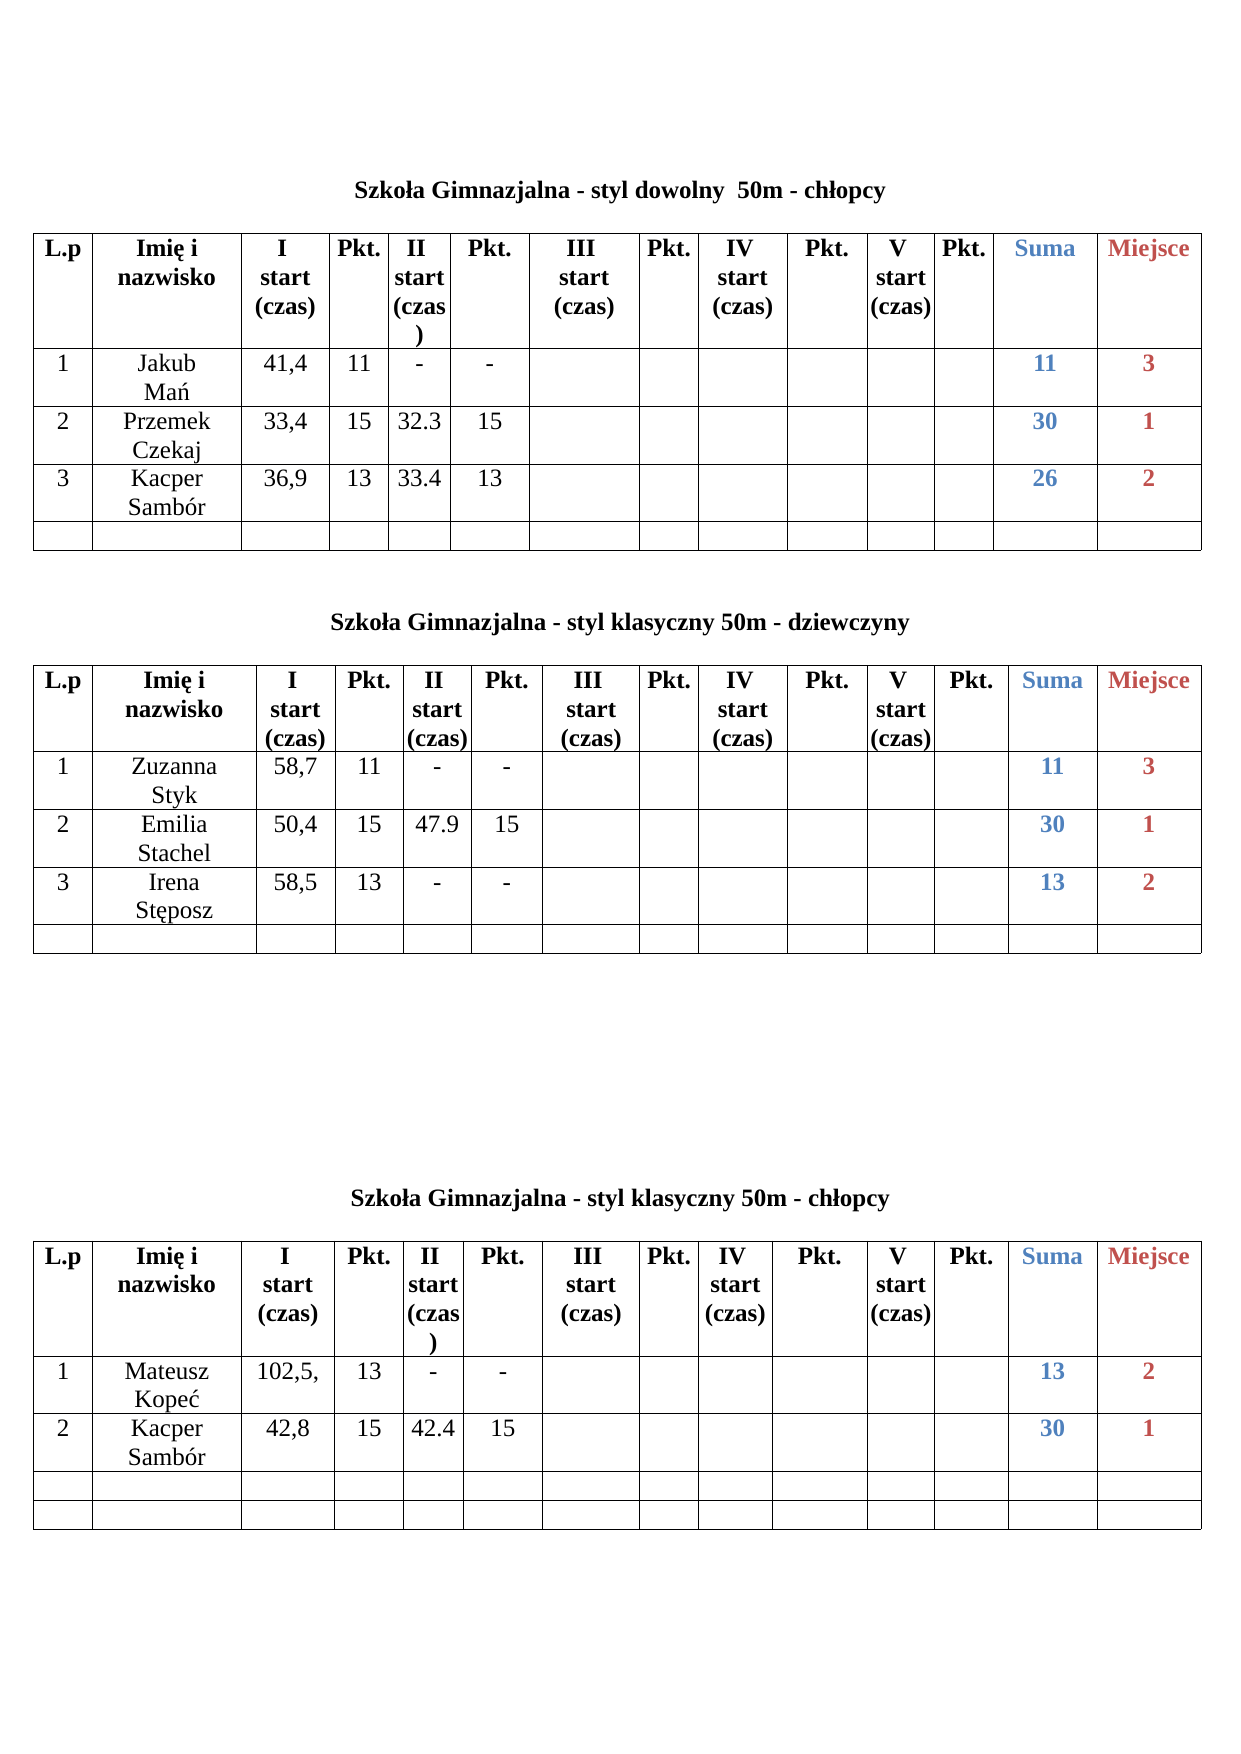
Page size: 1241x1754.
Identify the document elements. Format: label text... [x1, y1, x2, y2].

table_cell Przemek Czekaj [93, 407, 241, 463]
table_cell 2 [34, 407, 92, 463]
table_cell [1098, 1501, 1201, 1529]
table_cell [242, 522, 329, 550]
table_cell [640, 349, 698, 406]
table_cell [464, 1472, 542, 1500]
table_cell Emilia Stachel [93, 810, 256, 867]
table_header Pkt. [773, 1242, 867, 1356]
table_cell [34, 925, 92, 953]
table_cell [34, 1472, 92, 1500]
table_cell [788, 465, 867, 521]
table_cell [464, 1501, 542, 1529]
table_header L.p [34, 666, 92, 751]
table_cell [640, 1472, 698, 1500]
table_cell 3 [34, 465, 92, 521]
table_header Suma [994, 234, 1097, 348]
table_cell [788, 868, 867, 924]
table_cell 1 [34, 1357, 92, 1413]
table_cell [34, 522, 92, 550]
table_cell [699, 1472, 772, 1500]
table_cell [868, 868, 934, 924]
table_cell [335, 1501, 403, 1529]
table_cell [868, 925, 934, 953]
table_cell 2 [1098, 1357, 1201, 1413]
table_cell 15 [335, 1414, 403, 1471]
table_header Pkt. [335, 1242, 403, 1356]
table_cell [640, 522, 698, 550]
table_header Pkt. [640, 666, 698, 751]
table_cell 102,5, [242, 1357, 334, 1413]
table_header III start (czas) [543, 666, 639, 751]
table_header Miejsce [1098, 1242, 1201, 1356]
table_cell 15 [330, 407, 388, 463]
table_cell [773, 1357, 867, 1413]
table_cell [935, 465, 993, 521]
table_cell - [451, 349, 529, 406]
table_cell 3 [1098, 752, 1201, 809]
table_cell [935, 522, 993, 550]
table_cell [868, 407, 934, 463]
table_header IV start (czas) [699, 234, 787, 348]
table_cell [242, 1472, 334, 1500]
table_header Pkt. [935, 1242, 1008, 1356]
table_cell 1 [1098, 1414, 1201, 1471]
table_header III start (czas) [530, 234, 639, 348]
table_cell [935, 1472, 1008, 1500]
table_cell [773, 1472, 867, 1500]
table_cell [868, 1414, 934, 1471]
table_cell Kacper Sambór [93, 465, 241, 521]
table_cell [935, 752, 1008, 809]
table_cell [699, 925, 787, 953]
table_cell 15 [336, 810, 403, 867]
table_cell [451, 522, 529, 550]
table_cell 50,4 [257, 810, 335, 867]
table_cell 2 [34, 810, 92, 867]
table_cell [640, 752, 698, 809]
table_cell [1009, 1501, 1097, 1529]
table_header Miejsce [1098, 234, 1201, 348]
table_cell 11 [1009, 752, 1097, 809]
table_cell 42,8 [242, 1414, 334, 1471]
table_cell 42,4 [404, 1414, 463, 1471]
table_header II start (czas) [404, 1242, 463, 1356]
table_cell [994, 522, 1097, 550]
table_cell [699, 465, 787, 521]
table_header Suma [1009, 1242, 1097, 1356]
table_cell [257, 925, 335, 953]
table_header IV start (czas) [699, 1242, 772, 1356]
table_cell 13 [330, 465, 388, 521]
table_cell [935, 868, 1008, 924]
table_cell [404, 1501, 463, 1529]
table_cell 26 [994, 465, 1097, 521]
table_cell [93, 925, 256, 953]
table_cell [699, 868, 787, 924]
table_cell [472, 925, 542, 953]
table_header L.p [34, 234, 92, 348]
table_cell - [464, 1357, 542, 1413]
table_cell [788, 522, 867, 550]
table_cell [788, 752, 867, 809]
table_cell 2 [1098, 868, 1201, 924]
table_cell [530, 407, 639, 463]
table_cell [543, 925, 639, 953]
table_cell [935, 1501, 1008, 1529]
table_header II start (czas) [389, 234, 450, 348]
table_cell - [389, 349, 450, 406]
table_cell - [404, 752, 471, 809]
table_cell [530, 465, 639, 521]
table_cell [640, 810, 698, 867]
table_header Pkt. [935, 234, 993, 348]
table_cell [935, 810, 1008, 867]
table_cell Jakub Mań [93, 349, 241, 406]
table_cell [868, 522, 934, 550]
table_cell [93, 1501, 241, 1529]
table_cell - [472, 752, 542, 809]
table_cell [788, 925, 867, 953]
table_header Pkt. [788, 666, 867, 751]
table_cell [530, 349, 639, 406]
table_cell 30 [1009, 1414, 1097, 1471]
table_cell [335, 1472, 403, 1500]
table_cell [868, 1501, 934, 1529]
table_cell [34, 1501, 92, 1529]
table_cell [530, 522, 639, 550]
table_cell [935, 407, 993, 463]
table_cell [1098, 522, 1201, 550]
table_cell 13 [336, 868, 403, 924]
table_cell - [404, 868, 471, 924]
table_header V start (czas) [868, 1242, 934, 1356]
table_cell [868, 1357, 934, 1413]
table_header I start (czas) [257, 666, 335, 751]
text Szkoła Gimnazjalna - styl klasyczny 50m - chłopcy [118, 1183, 1122, 1212]
table_header IV start (czas) [699, 666, 787, 751]
table_cell 33,4 [242, 407, 329, 463]
table_cell [1098, 1472, 1201, 1500]
table_cell [640, 1501, 698, 1529]
table_cell [543, 868, 639, 924]
table_cell Zuzanna Styk [93, 752, 256, 809]
table_cell [699, 407, 787, 463]
table_cell Kacper Sambór [93, 1414, 241, 1471]
table_cell 1 [1098, 407, 1201, 463]
table_header Imię i nazwisko [93, 234, 241, 348]
table_cell [1009, 925, 1097, 953]
table_cell 15 [464, 1414, 542, 1471]
table_cell 3 [1098, 349, 1201, 406]
text Szkoła Gimnazjalna - styl dowolny 50m - chłopcy [118, 176, 1122, 204]
table_header Pkt. [640, 1242, 698, 1356]
table_cell [699, 522, 787, 550]
table_cell 11 [336, 752, 403, 809]
table_cell 13 [335, 1357, 403, 1413]
table_header Miejsce [1098, 666, 1201, 751]
table_header Pkt. [451, 234, 529, 348]
table_header L.p [34, 1242, 92, 1356]
table_cell [1009, 1472, 1097, 1500]
table_cell [389, 522, 450, 550]
table_cell [543, 1501, 639, 1529]
table_cell 11 [994, 349, 1097, 406]
table_cell 2 [34, 1414, 92, 1471]
table_cell [640, 407, 698, 463]
table_cell [935, 1414, 1008, 1471]
table_cell [699, 1414, 772, 1471]
table_cell 33,4 [389, 465, 450, 521]
table_cell [404, 925, 471, 953]
table_cell Irena Stęposz [93, 868, 256, 924]
table_cell 58,5 [257, 868, 335, 924]
table_header Pkt. [330, 234, 388, 348]
table_cell 13 [451, 465, 529, 521]
table_header I start (czas) [242, 234, 329, 348]
table_header Pkt. [640, 234, 698, 348]
table_cell [773, 1501, 867, 1529]
table_header III start (czas) [543, 1242, 639, 1356]
table_header II start (czas) [404, 666, 471, 751]
table_header Pkt. [935, 666, 1008, 751]
table_header Pkt. [472, 666, 542, 751]
table_cell 47,9 [404, 810, 471, 867]
table_cell [699, 349, 787, 406]
table_cell [242, 1501, 334, 1529]
table_header V start (czas) [868, 234, 934, 348]
table_cell [330, 522, 388, 550]
table_cell [1098, 925, 1201, 953]
table_cell [640, 1357, 698, 1413]
table_cell 30 [994, 407, 1097, 463]
table_cell [935, 349, 993, 406]
table_cell [543, 810, 639, 867]
table_cell - [404, 1357, 463, 1413]
table_cell 3 [34, 868, 92, 924]
table_header I start (czas) [242, 1242, 334, 1356]
table_header Suma [1009, 666, 1097, 751]
table_cell [868, 752, 934, 809]
table_cell 1 [34, 752, 92, 809]
table_cell 41,4 [242, 349, 329, 406]
table_cell 36,9 [242, 465, 329, 521]
table_header V start (czas) [868, 666, 934, 751]
table_cell [788, 407, 867, 463]
table_cell [935, 1357, 1008, 1413]
table_cell [640, 868, 698, 924]
table_cell [640, 925, 698, 953]
table_header Pkt. [788, 234, 867, 348]
table_cell [788, 349, 867, 406]
table_header Imię i nazwisko [93, 1242, 241, 1356]
table_cell 1 [1098, 810, 1201, 867]
table_cell 13 [1009, 1357, 1097, 1413]
table_cell [868, 349, 934, 406]
table_cell 30 [1009, 810, 1097, 867]
text Szkoła Gimnazjalna - styl klasyczny 50m - dziewczyny [118, 607, 1122, 636]
table_cell [935, 925, 1008, 953]
table_header Pkt. [336, 666, 403, 751]
table_cell 15 [451, 407, 529, 463]
table_cell [543, 1414, 639, 1471]
table_cell [336, 925, 403, 953]
table_cell [543, 752, 639, 809]
table_cell [640, 465, 698, 521]
table_cell 11 [330, 349, 388, 406]
table_cell [93, 1472, 241, 1500]
table_header Pkt. [464, 1242, 542, 1356]
table_cell [868, 465, 934, 521]
table_cell - [472, 868, 542, 924]
table_cell [868, 810, 934, 867]
table_cell [404, 1472, 463, 1500]
table_cell [773, 1414, 867, 1471]
table_cell [699, 752, 787, 809]
table_cell [640, 1414, 698, 1471]
table_cell [699, 810, 787, 867]
table_cell 15 [472, 810, 542, 867]
table_cell [699, 1357, 772, 1413]
table_header Imię i nazwisko [93, 666, 256, 751]
table_cell [93, 522, 241, 550]
table_cell [788, 810, 867, 867]
table_cell 2 [1098, 465, 1201, 521]
table_cell [543, 1472, 639, 1500]
table_cell [699, 1501, 772, 1529]
table_cell 58,7 [257, 752, 335, 809]
table_cell [543, 1357, 639, 1413]
table_cell 32,3 [389, 407, 450, 463]
table_cell 1 [34, 349, 92, 406]
table_cell Mateusz Kopeć [93, 1357, 241, 1413]
table_cell [868, 1472, 934, 1500]
table_cell 13 [1009, 868, 1097, 924]
